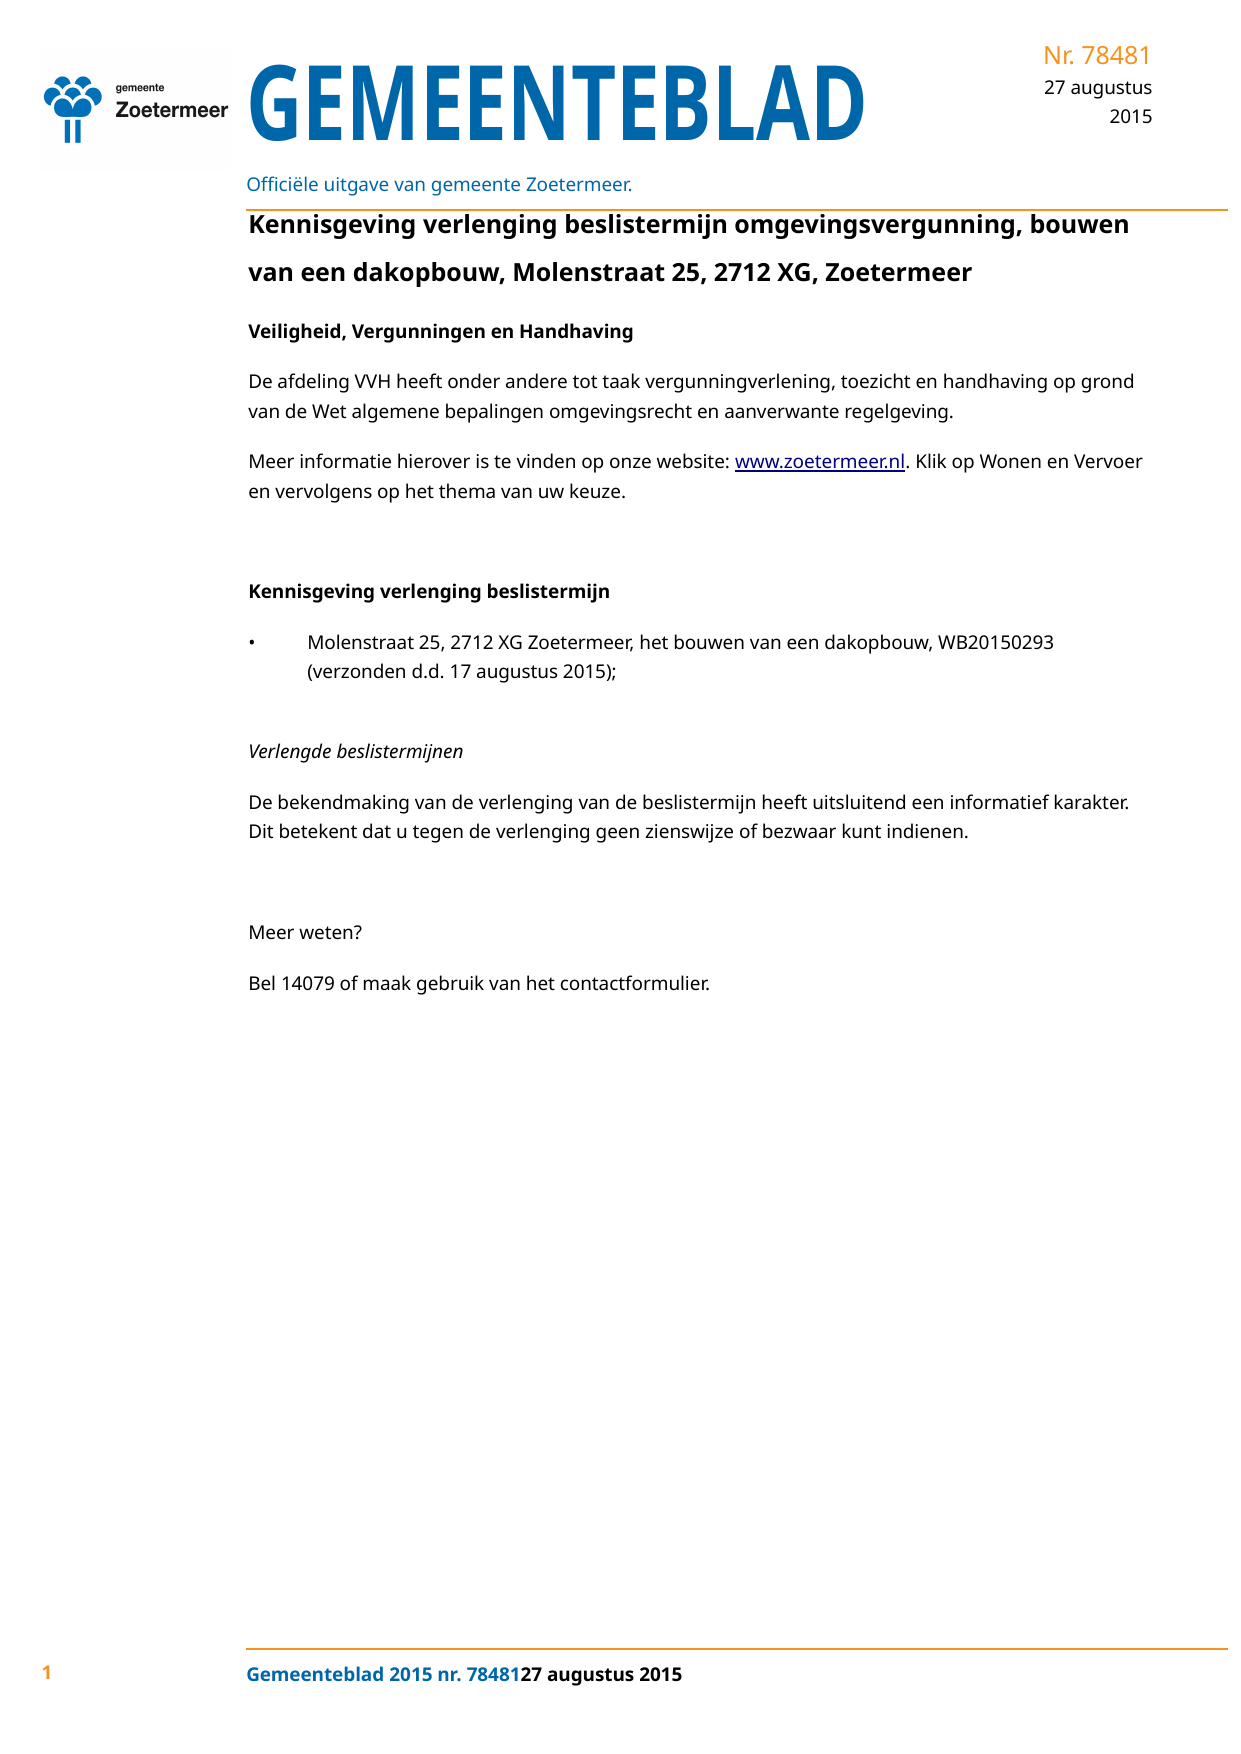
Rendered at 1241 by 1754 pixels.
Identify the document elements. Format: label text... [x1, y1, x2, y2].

text Verlengde beslistermijnen [248, 739, 1152, 764]
text Kennisgeving verlenging beslistermijn omgevingsvergunning, bouwen van een dakopbouw, Molenstraat 25, 2712 XG, Zoetermeer [248, 211, 1152, 288]
text Veiligheid, Vergunningen en Handhaving [248, 318, 1152, 344]
picture [41, 47, 231, 172]
text Meer weten? [248, 919, 1152, 945]
text Meer informatie hierover is te vinden op onze website: www.zoetermeer.nl. Klik op Wonen en Vervoer en vervolgens op het thema van uw keuze. [248, 448, 1152, 504]
text Bel 14079 of maak gebruik van het contactformulier. [248, 970, 1152, 996]
text Kennisgeving verlenging beslistermijn [248, 579, 1152, 604]
text De bekendmaking van de verlenging van de beslistermijn heeft uitsluitend een informatief karakter. Dit betekent dat u tegen de verlenging geen zienswijze of bezwaar kunt indienen. [248, 789, 1152, 844]
list Molenstraat 25, 2712 XG Zoetermeer, het bouwen van een dakopbouw, WB20150293 (verzonden d.d. 17 augustus 2015); [248, 629, 1152, 684]
text De afdeling VVH heeft onder andere tot taak vergunningverlening, toezicht en handhaving op grond van de Wet algemene bepalingen omgevingsrecht en aanverwante regelgeving. [248, 368, 1152, 424]
